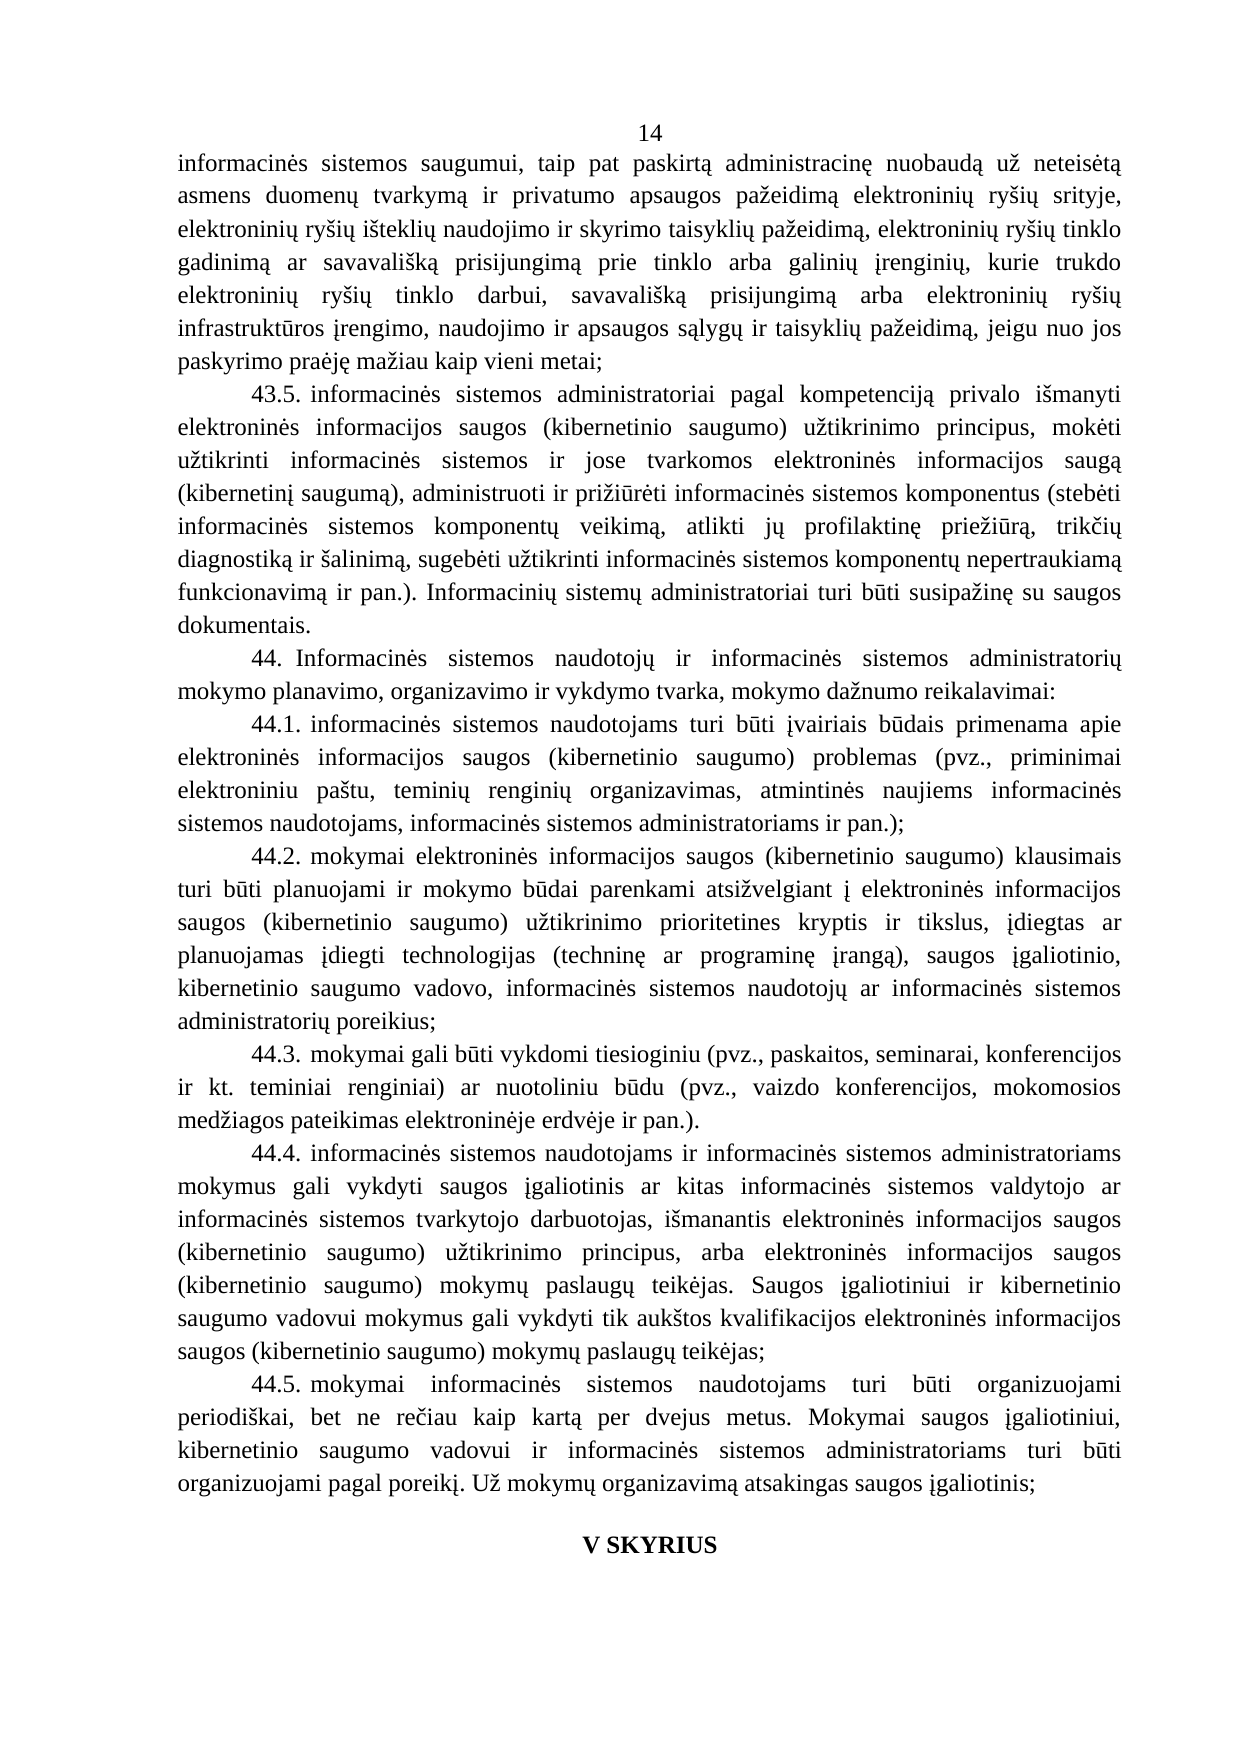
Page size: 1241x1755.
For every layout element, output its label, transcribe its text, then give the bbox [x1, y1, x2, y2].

text 44. Informacinės sistemos naudotojų ir informacinės sistemos administratorių mokymo planavimo, organizavimo ir vykdymo tvarka, mokymo dažnumo reikalavimai: [177, 643, 1122, 705]
text informacinės sistemos saugumui, taip pat paskirtą administracinę nuobaudą už neteisėtą asmens duomenų tvarkymą ir privatumo apsaugos pažeidimą elektroninių ryšių srityje, elektroninių ryšių išteklių naudojimo ir skyrimo taisyklių pažeidimą, elektroninių ryšių tinklo gadinimą ar savavališką prisijungimą prie tinklo arba galinių įrenginių, kurie trukdo elektroninių ryšių tinklo darbui, savavališką prisijungimą arba elektroninių ryšių infrastruktūros įrengimo, naudojimo ir apsaugos sąlygų ir taisyklių pažeidimą, jeigu nuo jos paskyrimo praėję mažiau kaip vieni metai; [177, 148, 1122, 374]
text 44.2. mokymai elektroninės informacijos saugos (kibernetinio saugumo) klausimais turi būti planuojami ir mokymo būdai parenkami atsižvelgiant į elektroninės informacijos saugos (kibernetinio saugumo) užtikrinimo prioritetines kryptis ir tikslus, įdiegtas ar planuojamas įdiegti technologijas (techninę ar programinę įrangą), saugos įgaliotinio, kibernetinio saugumo vadovo, informacinės sistemos naudotojų ar informacinės sistemos administratorių poreikius; [177, 841, 1122, 1035]
text 44.1. informacinės sistemos naudotojams turi būti įvairiais būdais primenama apie elektroninės informacijos saugos (kibernetinio saugumo) problemas (pvz., priminimai elektroniniu paštu, teminių renginių organizavimas, atmintinės naujiems informacinės sistemos naudotojams, informacinės sistemos administratoriams ir pan.); [177, 709, 1122, 837]
text V SKYRIUS [177, 1530, 1122, 1559]
text 44.4. informacinės sistemos naudotojams ir informacinės sistemos administratoriams mokymus gali vykdyti saugos įgaliotinis ar kitas informacinės sistemos valdytojo ar informacinės sistemos tvarkytojo darbuotojas, išmanantis elektroninės informacijos saugos (kibernetinio saugumo) užtikrinimo principus, arba elektroninės informacijos saugos (kibernetinio saugumo) mokymų paslaugų teikėjas. Saugos įgaliotiniui ir kibernetinio saugumo vadovui mokymus gali vykdyti tik aukštos kvalifikacijos elektroninės informacijos saugos (kibernetinio saugumo) mokymų paslaugų teikėjas; [177, 1138, 1122, 1365]
text 44.3. mokymai gali būti vykdomi tiesioginiu (pvz., paskaitos, seminarai, konferencijos ir kt. teminiai renginiai) ar nuotoliniu būdu (pvz., vaizdo konferencijos, mokomosios medžiagos pateikimas elektroninėje erdvėje ir pan.). [177, 1039, 1122, 1134]
text 44.5. mokymai informacinės sistemos naudotojams turi būti organizuojami periodiškai, bet ne rečiau kaip kartą per dvejus metus. Mokymai saugos įgaliotiniui, kibernetinio saugumo vadovui ir informacinės sistemos administratoriams turi būti organizuojami pagal poreikį. Už mokymų organizavimą atsakingas saugos įgaliotinis; [177, 1369, 1122, 1497]
text 43.5. informacinės sistemos administratoriai pagal kompetenciją privalo išmanyti elektroninės informacijos saugos (kibernetinio saugumo) užtikrinimo principus, mokėti užtikrinti informacinės sistemos ir jose tvarkomos elektroninės informacijos saugą (kibernetinį saugumą), administruoti ir prižiūrėti informacinės sistemos komponentus (stebėti informacinės sistemos komponentų veikimą, atlikti jų profilaktinę priežiūrą, trikčių diagnostiką ir šalinimą, sugebėti užtikrinti informacinės sistemos komponentų nepertraukiamą funkcionavimą ir pan.). Informacinių sistemų administratoriai turi būti susipažinę su saugos dokumentais. [177, 379, 1122, 639]
